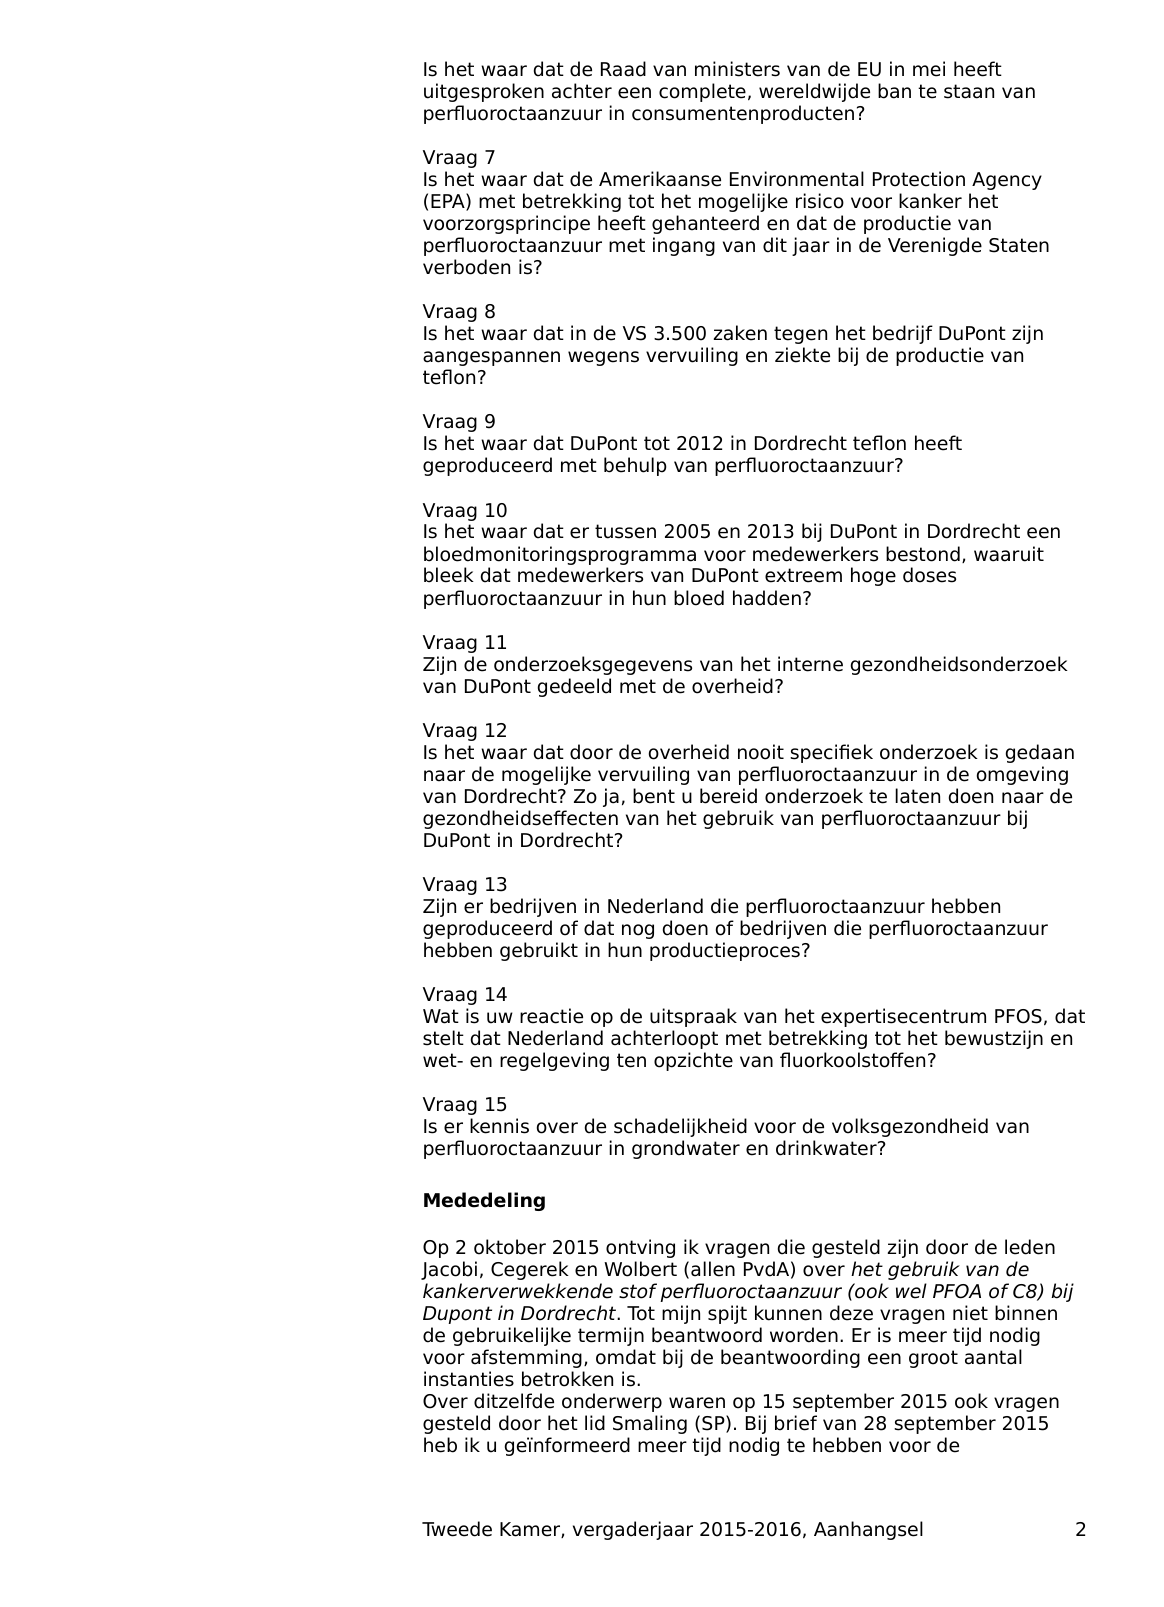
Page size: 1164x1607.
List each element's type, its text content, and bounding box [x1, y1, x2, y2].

text Vraag 13 [422, 874, 1087, 896]
text Is het waar dat de Amerikaanse Environmental Protection Agency (EPA) met betrekking tot het mogelijke risico voor kanker het voorzorgsprincipe heeft gehanteerd en dat de productie van perfluoroctaanzuur met ingang van dit jaar in de Verenigde Staten verboden is? [422, 169, 1087, 279]
text Zijn er bedrijven in Nederland die perfluoroctaanzuur hebben geproduceerd of dat nog doen of bedrijven die perfluoroctaanzuur hebben gebruikt in hun productieproces? [422, 896, 1087, 962]
text Vraag 14 [422, 984, 1087, 1006]
text Vraag 15 [422, 1094, 1087, 1116]
text Vraag 8 [422, 301, 1087, 323]
text Wat is uw reactie op de uitspraak van het expertisecentrum PFOS, dat stelt dat Nederland achterloopt met betrekking tot het bewustzijn en wet- en regelgeving ten opzichte van fluorkoolstoffen? [422, 1006, 1087, 1072]
text Vraag 10 [422, 499, 1087, 521]
text Is het waar dat er tussen 2005 en 2013 bij DuPont in Dordrecht een bloedmonitoringsprogramma voor medewerkers bestond, waaruit bleek dat medewerkers van DuPont extreem hoge doses perfluoroctaanzuur in hun bloed hadden? [422, 521, 1087, 609]
text Is het waar dat in de VS 3.500 zaken tegen het bedrijf DuPont zijn aangespannen wegens vervuiling en ziekte bij de productie van teflon? [422, 323, 1087, 389]
text Op 2 oktober 2015 ontving ik vragen die gesteld zijn door de leden Jacobi, Cegerek en Wolbert (allen PvdA) over het gebruik van de kankerverwekkende stof perfluoroctaanzuur (ook wel PFOA of C8) bij Dupont in Dordrecht. Tot mijn spijt kunnen deze vragen niet binnen de gebruikelijke termijn beantwoord worden. Er is meer tijd nodig voor afstemming, omdat bij de beantwoording een groot aantal instanties betrokken is. [422, 1237, 1087, 1391]
text Vraag 12 [422, 720, 1087, 742]
text Is er kennis over de schadelijkheid voor de volksgezondheid van perfluoroctaanzuur in grondwater en drinkwater? [422, 1116, 1087, 1160]
text Vraag 9 [422, 411, 1087, 433]
text Is het waar dat DuPont tot 2012 in Dordrecht teflon heeft geproduceerd met behulp van perfluoroctaanzuur? [422, 433, 1087, 477]
text Zijn de onderzoeksgegevens van het interne gezondheidsonderzoek van DuPont gedeeld met de overheid? [422, 653, 1087, 697]
subtitle Mededeling [422, 1190, 1087, 1212]
text Is het waar dat door de overheid nooit specifiek onderzoek is gedaan naar de mogelijke vervuiling van perfluoroctaanzuur in de omgeving van Dordrecht? Zo ja, bent u bereid onderzoek te laten doen naar de gezondheidseffecten van het gebruik van perfluoroctaanzuur bij DuPont in Dordrecht? [422, 742, 1087, 852]
text Vraag 7 [422, 147, 1087, 169]
text Vraag 11 [422, 632, 1087, 653]
text Over ditzelfde onderwerp waren op 15 september 2015 ook vragen gesteld door het lid Smaling (SP). Bij brief van 28 september 2015 heb ik u geïnformeerd meer tijd nodig te hebben voor de [422, 1391, 1087, 1457]
text Is het waar dat de Raad van ministers van de EU in mei heeft uitgesproken achter een complete, wereldwijde ban te staan van perfluoroctaanzuur in consumentenproducten? [422, 59, 1087, 125]
